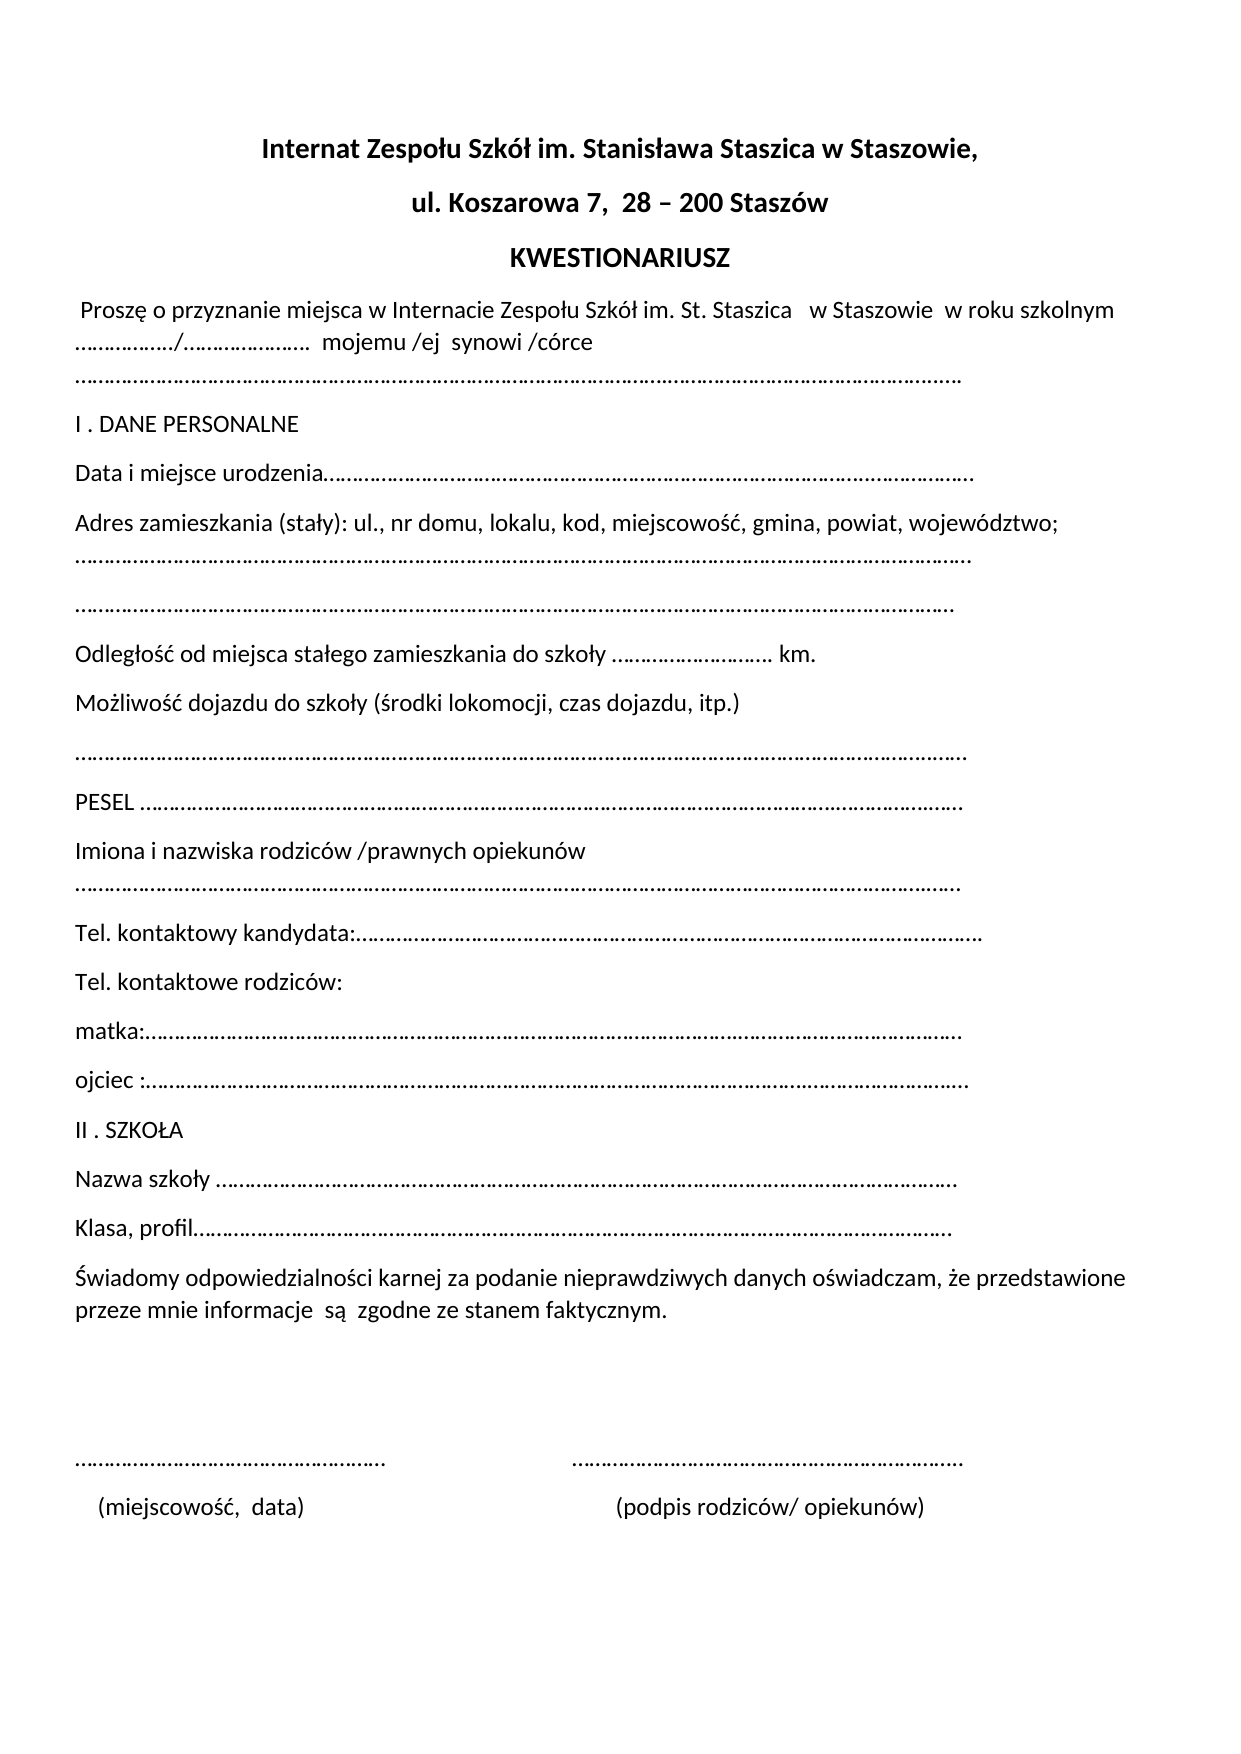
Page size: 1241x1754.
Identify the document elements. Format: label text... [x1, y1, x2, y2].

text (miejscowość, data) (podpis rodziców/ opiekunów) [75, 1491, 1165, 1522]
text I . DANE PERSONALNE [75, 408, 1165, 439]
text ……………………………………………………………………………………………………………………………………… [75, 589, 1165, 619]
text …………………………………………………………………………………………………………………………………..…… [75, 736, 1165, 767]
text matka:………………………………………………………………………………………….………………………………… [75, 1015, 1165, 1046]
text Świadomy odpowiedzialności karnej za podanie nieprawdziwych danych oświadczam, że przedstawione przeze mnie informacje są zgodne ze stanem faktycznym. [75, 1262, 1165, 1325]
text Tel. kontaktowy kandydata:………………………………………………………………………………………………. [75, 917, 1165, 947]
text ul. Koszarowa 7, 28 – 200 Staszów [75, 184, 1165, 220]
text Tel. kontaktowe rodziców: [75, 966, 1165, 997]
text Nazwa szkoły ………………………………………………………………………………………………………………… [75, 1163, 1165, 1194]
text Możliwość dojazdu do szkoły (środki lokomocji, czas dojazdu, itp.) [75, 687, 1165, 718]
text Proszę o przyznanie miejsca w Internacie Zespołu Szkół im. St. Staszica w Staszowie w roku szkolnym ……………../…………………. mojemu /ej synowi /córce ………………………………………………………………………………………….………………………………………..…. [75, 294, 1165, 389]
text ……………………………………………… ………………………………………………………….. [75, 1442, 1165, 1473]
text PESEL ………………………………………………………………………………………………………….…………….…… [75, 786, 1165, 816]
text Odległość od miejsca stałego zamieszkania do szkoły ………………………. km. [75, 638, 1165, 668]
text KWESTIONARIUSZ [75, 239, 1165, 275]
text Internat Zespołu Szkół im. Stanisława Staszica w Staszowie, [75, 130, 1165, 165]
text Data i miejsce urodzenia…………………………………………………………………………………..……………… [75, 457, 1165, 488]
text II . SZKOŁA [75, 1114, 1165, 1144]
text Klasa, profil…………………………………………………………………………………………………………………… [75, 1212, 1165, 1243]
text Imiona i nazwiska rodziców /prawnych opiekunów ………………………………………………………………………………………………………………………………….…… [75, 835, 1165, 898]
text ojciec :…………………………………………………………………………………………………….…………………….… [75, 1065, 1165, 1095]
text Adres zamieszkania (stały): ul., nr domu, lokalu, kod, miejscowość, gmina, powiat, województwo; ………………………………………………………………………………………………………………………………………… [75, 507, 1165, 570]
